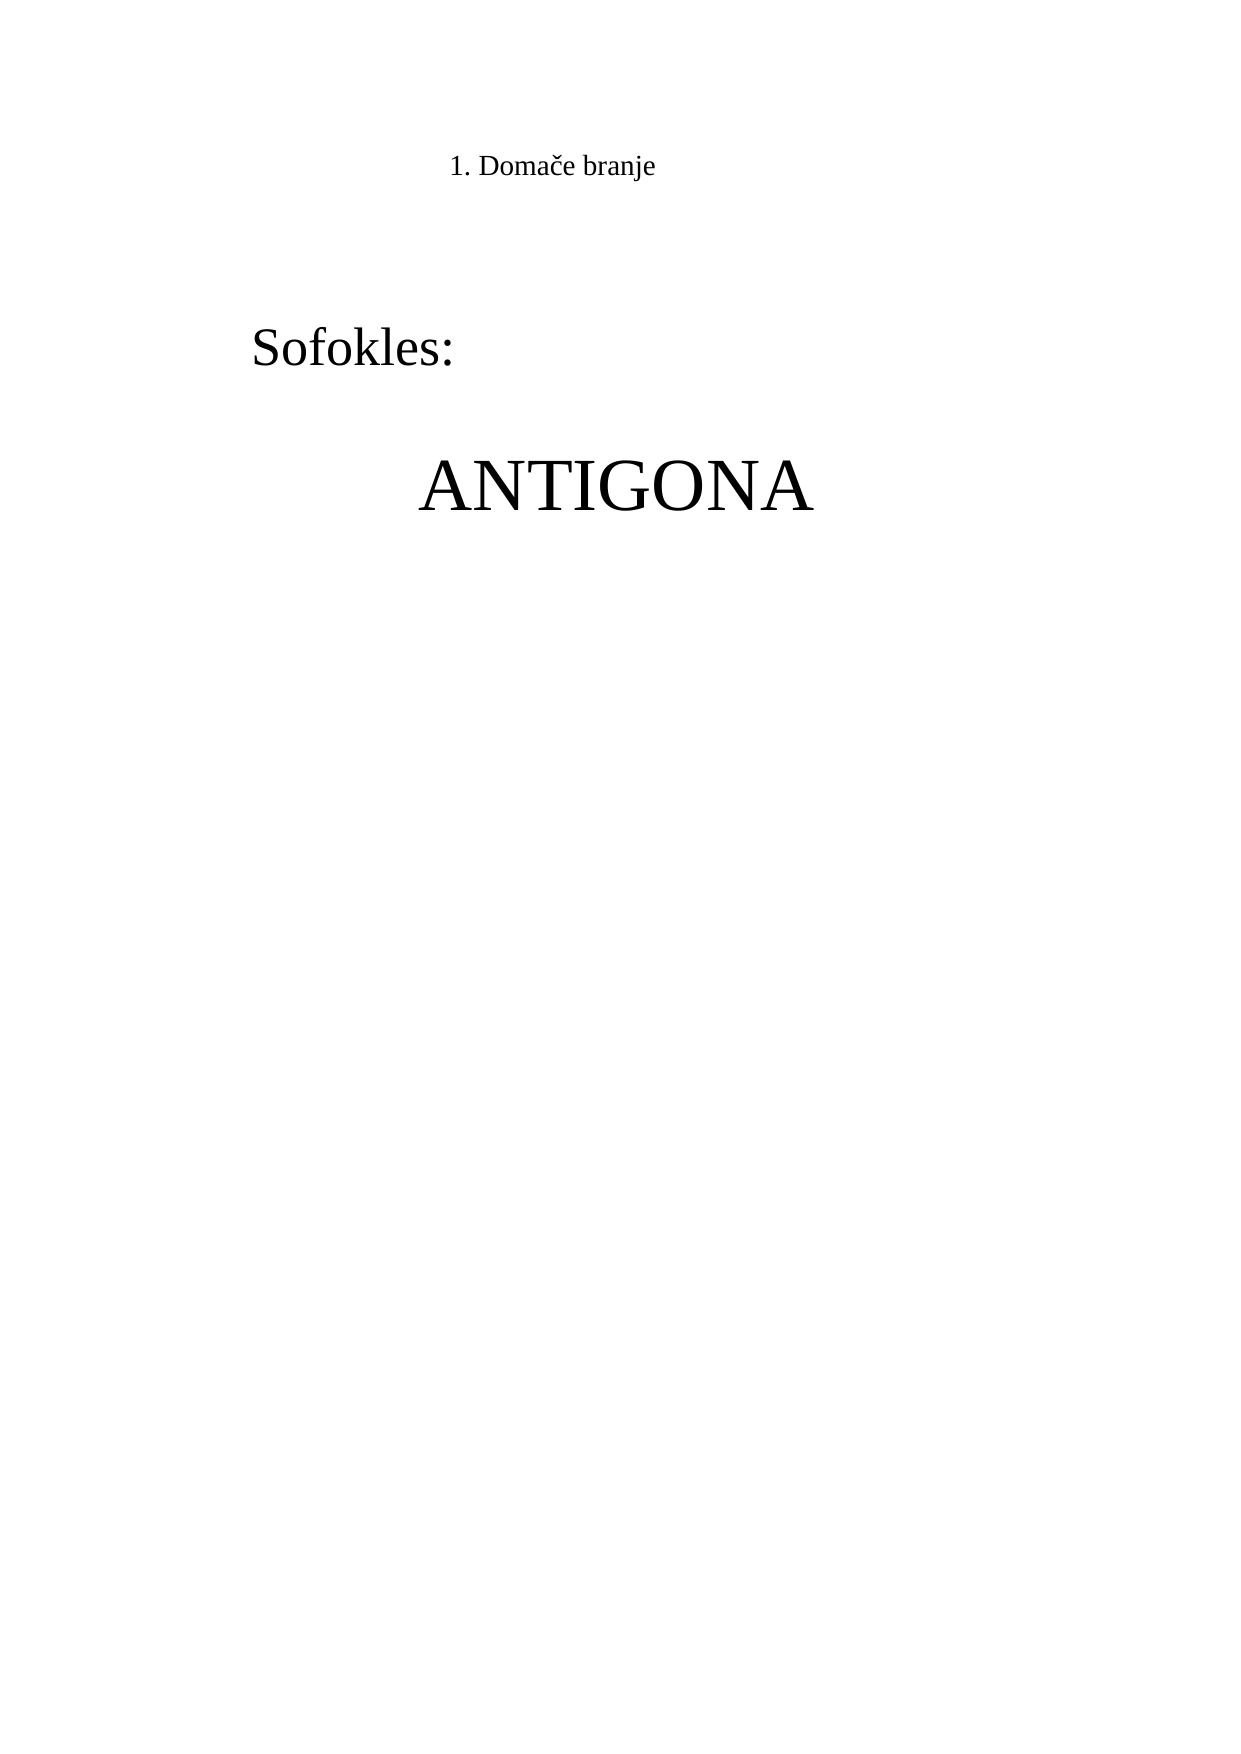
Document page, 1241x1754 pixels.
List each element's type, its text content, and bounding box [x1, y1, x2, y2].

text 1. Domače branje [148, 148, 1093, 181]
text Sofokles: [148, 315, 1093, 378]
text ANTIGONA [148, 440, 1093, 526]
